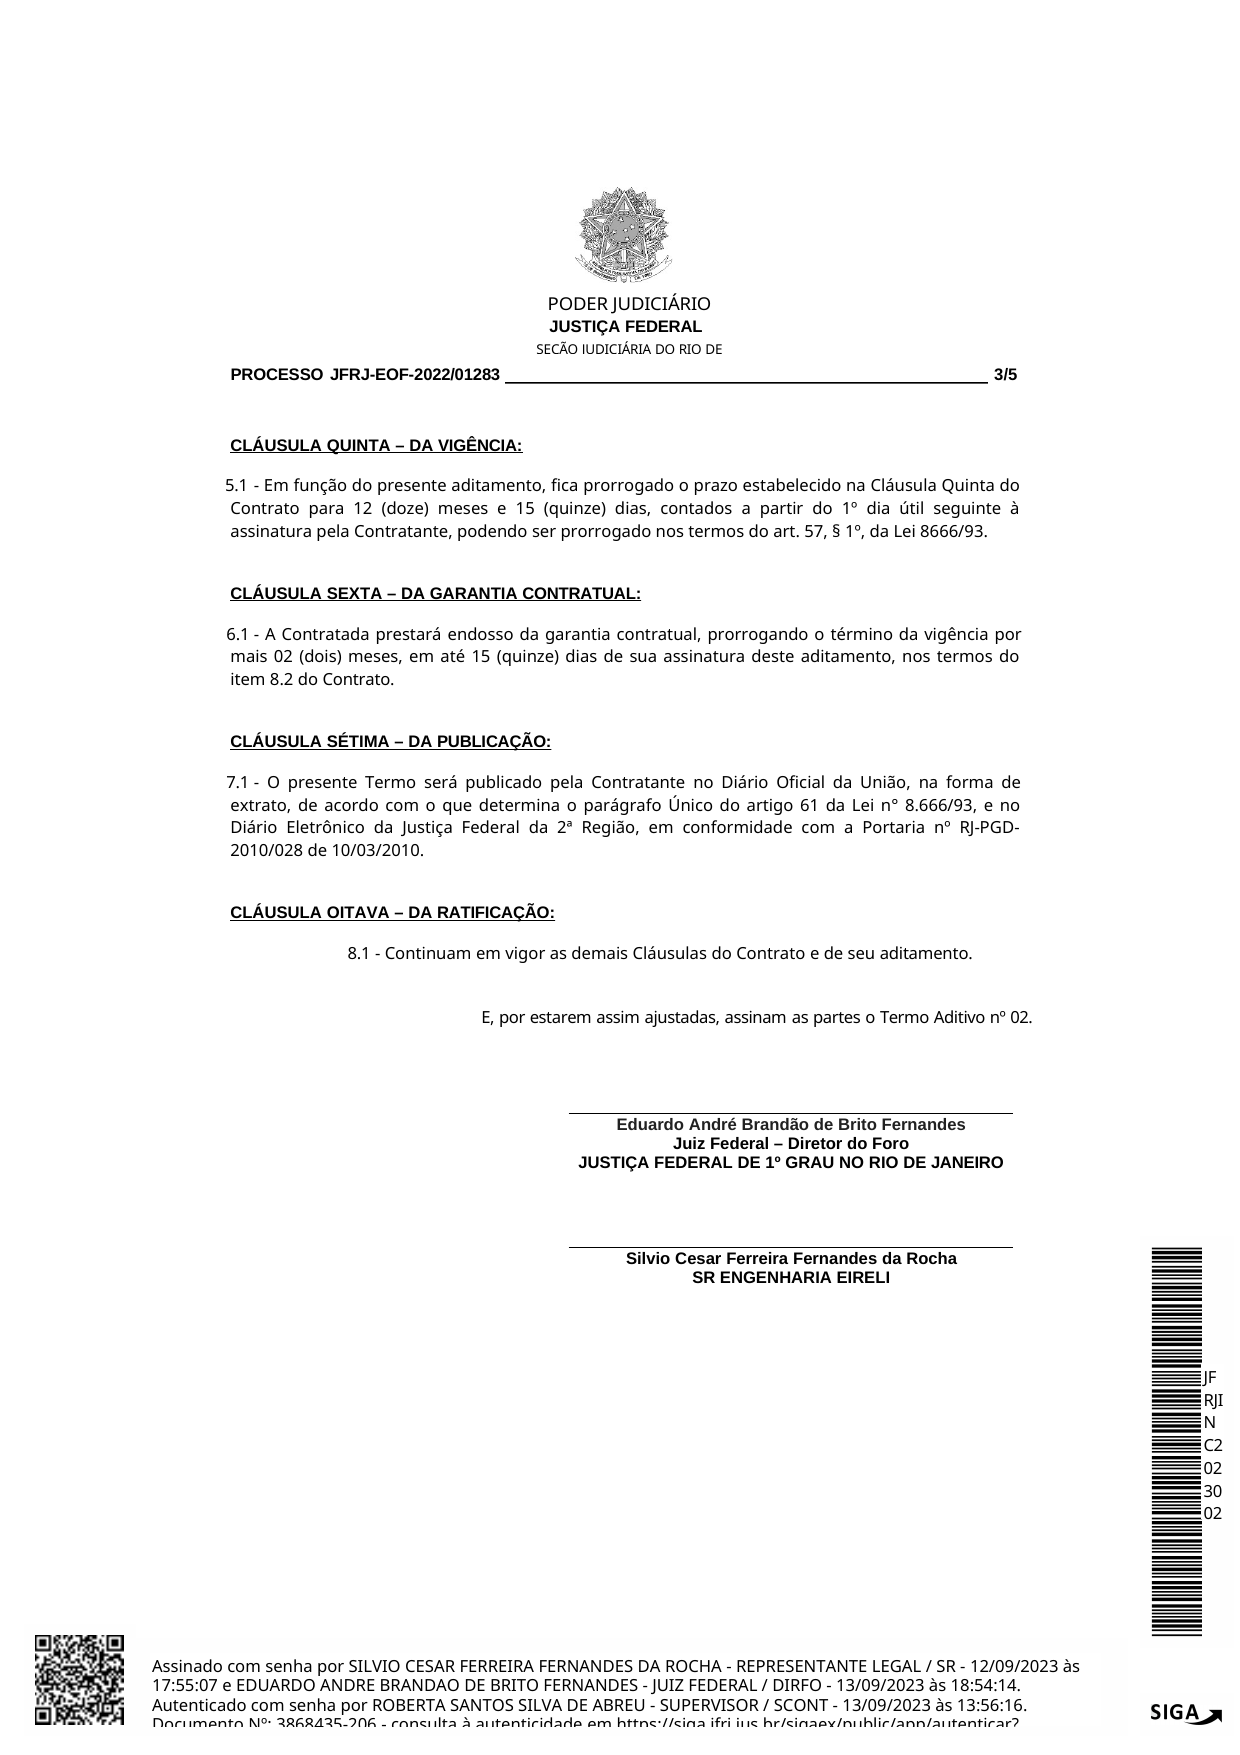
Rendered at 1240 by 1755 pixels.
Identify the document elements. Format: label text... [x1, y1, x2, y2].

list - Em função do presente aditamento, fica prorrogado o prazo estabelecido na Cláusula Quinta do Contrato para 12 (doze) meses e 15 (quinze) dias, contados a partir do 1º dia útil seguinte à assinatura pela Contratante, podendo ser prorrogado nos termos do art. 57, § 1º, da Lei 8666/93. [201, 474, 1022, 542]
text Eduardo André Brandão de Brito Fernandes Juiz Federal – Diretor do Foro [605, 1114, 977, 1153]
list - A Contratada prestará endosso da garantia contratual, prorrogando o término da vigência por mais 02 (dois) meses, em até 15 (quinze) dias de sua assinatura deste aditamento, nos termos do item 8.2 do Contrato. [203, 622, 1022, 690]
list - Continuam em vigor as demais Cláusulas do Contrato e de seu aditamento. [347, 942, 1087, 964]
text Silvio Cesar Ferreira Fernandes da Rocha SR ENGENHARIA EIRELI [626, 1248, 973, 1287]
subtitle CLÁUSULA SÉTIMA – DA PUBLICAÇÃO: [230, 732, 1087, 751]
subtitle CLÁUSULA OITAVA – DA RATIFICAÇÃO: [230, 903, 1087, 922]
text JUSTIÇA FEDERAL DE 1º GRAU NO RIO DE JANEIRO [494, 1153, 1087, 1172]
subtitle CLÁUSULA QUINTA – DA VIGÊNCIA: [230, 436, 1087, 455]
subtitle CLÁUSULA SEXTA – DA GARANTIA CONTRATUAL: [230, 584, 1087, 603]
text E, por estarem assim ajustadas, assinam as partes o Termo Aditivo nº 02. [481, 1006, 1087, 1029]
list - O presente Termo será publicado pela Contratante no Diário Oficial da União, na forma de extrato, de acordo com o que determina o parágrafo Único do artigo 61 da Lei n° 8.666/93, e no Diário Eletrônico da Justiça Federal da 2ª Região, em conformidade com a Portaria nº RJ-PGD-2010/028 de 10/03/2010. [202, 771, 1021, 861]
text JFRJINC202300261 [1203, 1366, 1224, 1519]
